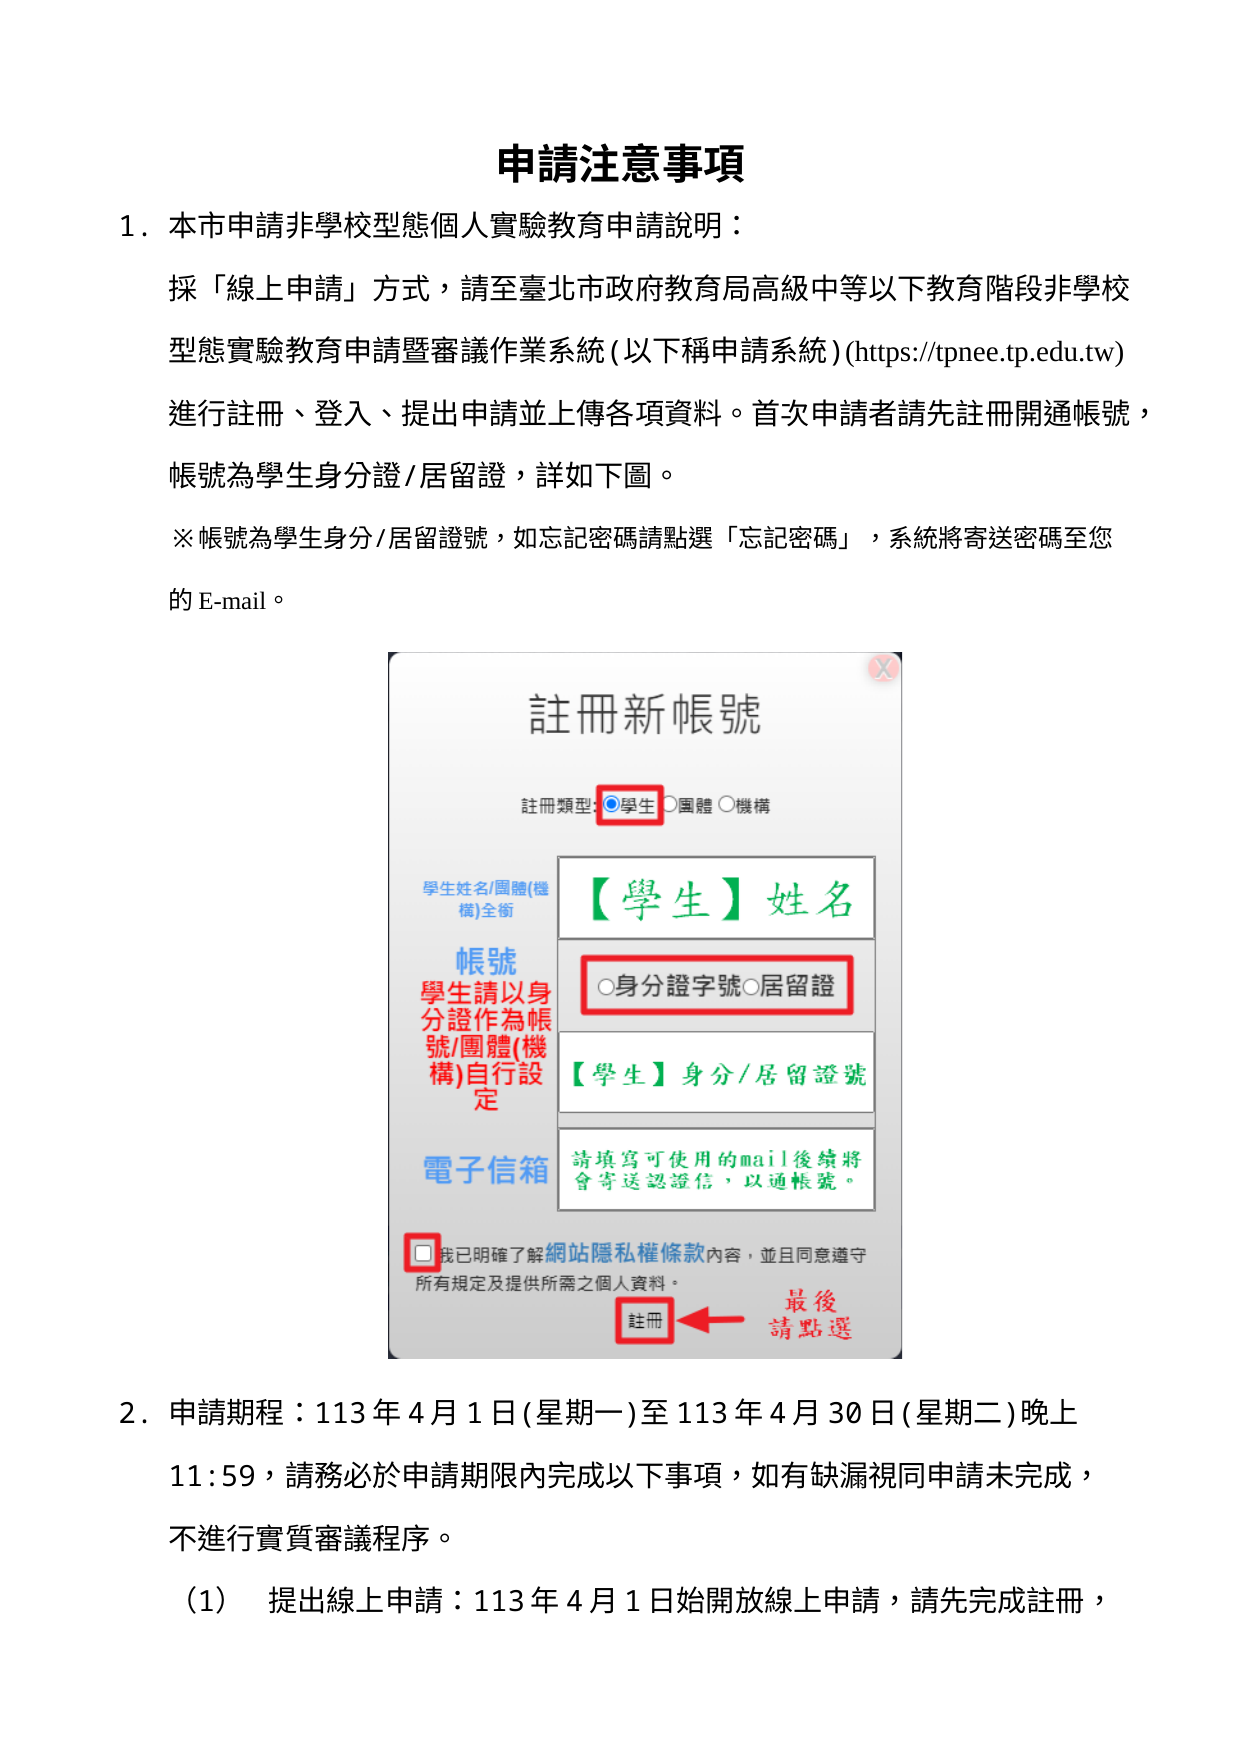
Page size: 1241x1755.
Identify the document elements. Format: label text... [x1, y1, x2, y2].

picture [388, 652, 903, 1359]
text 申請注意事項 [118, 120, 1122, 182]
list 本市申請非學校型態個人實驗教育申請說明： [118, 182, 1122, 245]
list 申請期程：113年4月1日(星期一)至113年4月30日(星期二)晚上11:59，請務必於申請期限內完成以下事項，如有缺漏視同申請未完成，不進行實質審議程序。 [118, 1370, 1122, 1557]
text 採「線上申請」方式，請至臺北市政府教育局高級中等以下教育階段非學校型態實驗教育申請暨審議作業系統(以下稱申請系統)(https://tpnee.tp.edu.tw)進行註冊、登入、提出申請並上傳各項資料。首次申請者請先註冊開通帳號，帳號為學生身分證/居留證，詳如下圖。 [168, 245, 1152, 495]
list 提出線上申請：113年4月1日始開放線上申請，請先完成註冊， [168, 1557, 1122, 1620]
text ※帳號為學生身分/居留證號，如忘記密碼請點選「忘記密碼」，系統將寄送密碼至您的E-mail。 [168, 495, 1122, 620]
